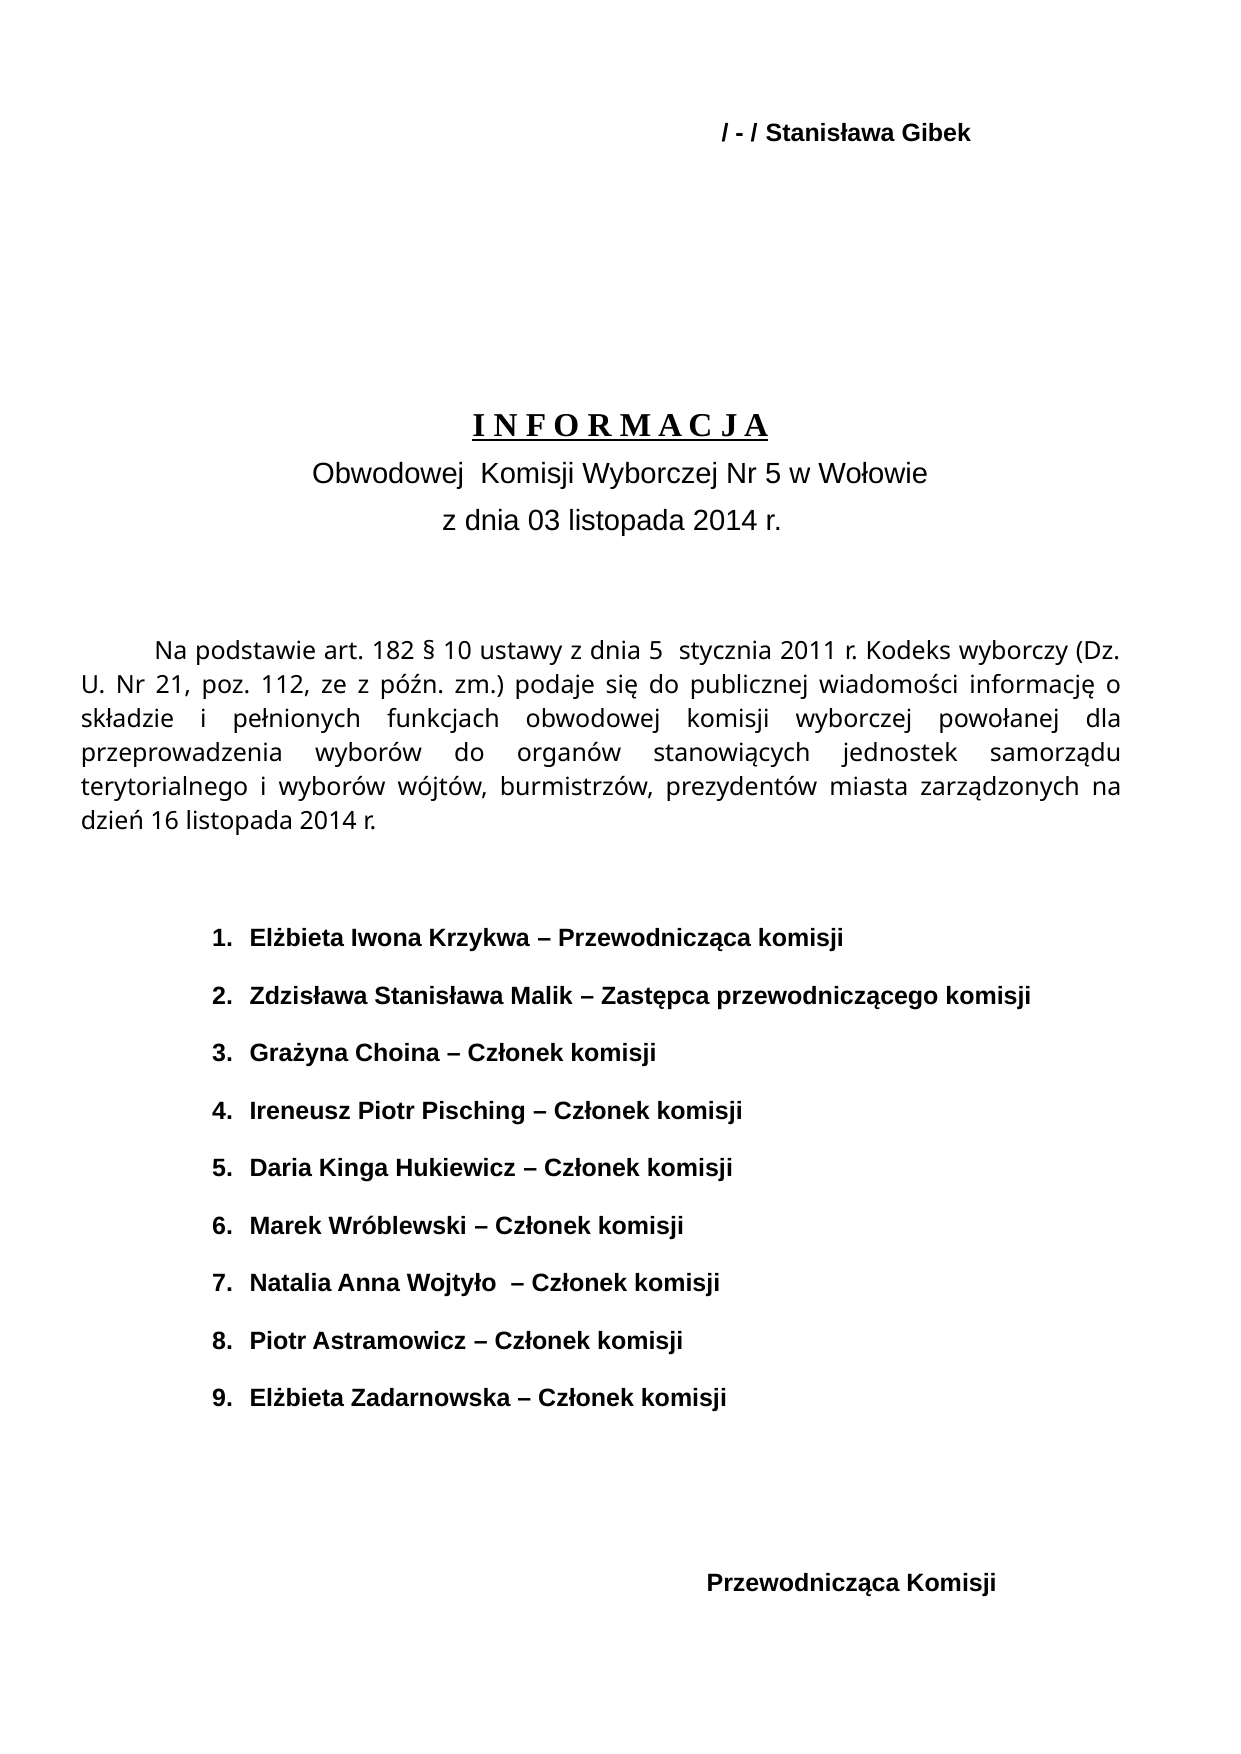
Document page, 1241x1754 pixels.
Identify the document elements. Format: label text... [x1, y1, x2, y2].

list Daria Kinga Hukiewicz – Członek komisji [212, 1153, 1122, 1182]
text Obwodowej Komisji Wyborczej Nr 5 w Wołowie [118, 456, 1122, 490]
text / - / Stanisława Gibek [118, 118, 1122, 147]
list Piotr Astramowicz – Członek komisji [212, 1326, 1122, 1354]
list Elżbieta Zadarnowska – Członek komisji [212, 1383, 1122, 1412]
text Na podstawie art. 182 § 10 ustawy z dnia 5 stycznia 2011 r. Kodeks wyborczy (Dz. U. Nr 21, poz. 112, ze z późn. zm.) podaje się do publicznej wiadomości informację o składzie i pełnionych funkcjach obwodowej komisji wyborczej powołanej dla przeprowadzenia wyborów do organów stanowiących jednostek samorządu terytorialnego i wyborów wójtów, burmistrzów, prezydentów miasta zarządzonych na dzień 16 listopada 2014 r. [81, 633, 1122, 837]
text I N F O R M A C J A [118, 406, 1122, 444]
list Grażyna Choina – Członek komisji [212, 1038, 1122, 1067]
text Przewodnicząca Komisji [118, 1568, 1122, 1597]
text z dnia 03 listopada 2014 r. [118, 502, 1122, 536]
list Elżbieta Iwona Krzykwa – Przewodnicząca komisji [212, 923, 1122, 952]
list Marek Wróblewski – Członek komisji [212, 1211, 1122, 1239]
list Natalia Anna Wojtyło – Członek komisji [212, 1268, 1122, 1297]
list Zdzisława Stanisława Malik – Zastępca przewodniczącego komisji [212, 981, 1122, 1009]
list Ireneusz Piotr Pisching – Członek komisji [212, 1096, 1122, 1124]
